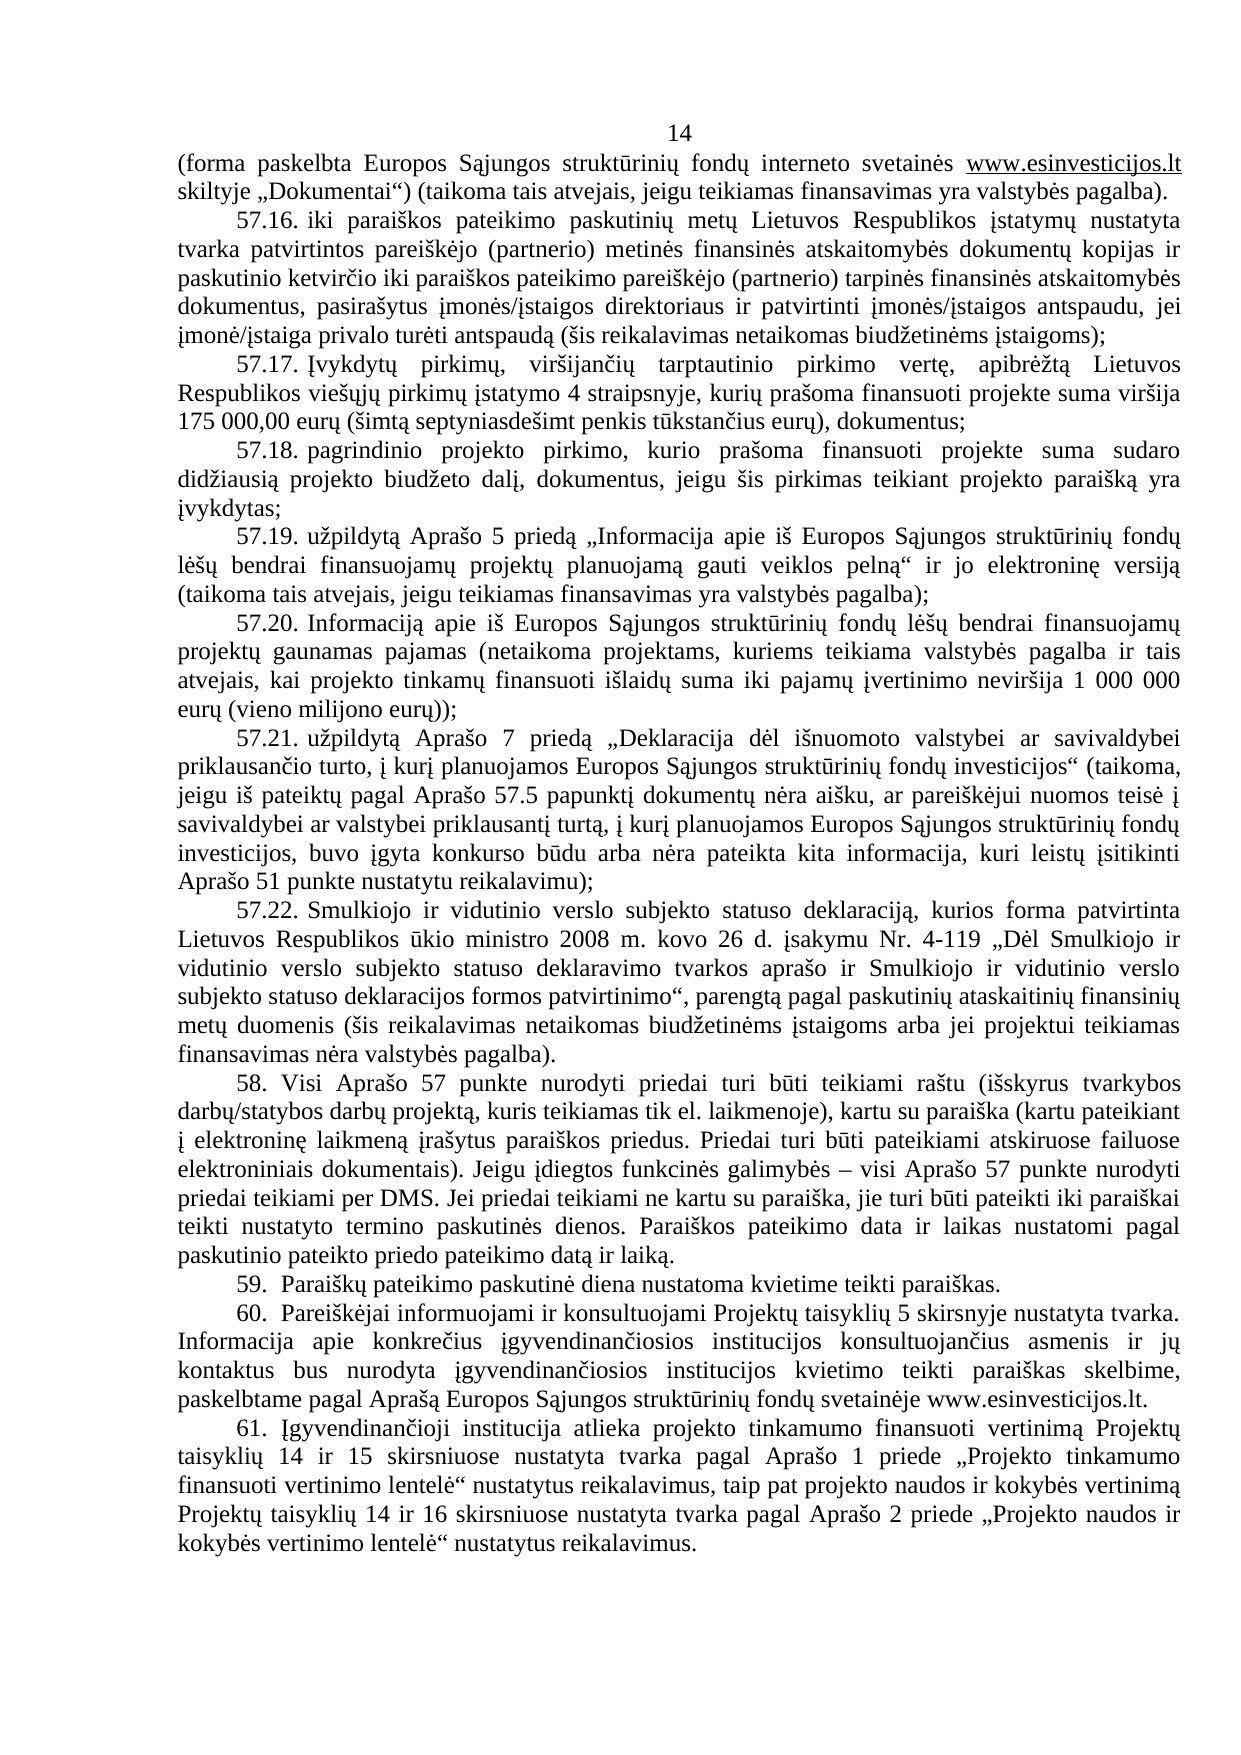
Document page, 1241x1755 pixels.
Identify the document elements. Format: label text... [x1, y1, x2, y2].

text 57.16. iki paraiškos pateikimo paskutinių metų Lietuvos Respublikos įstatymų nustatyta tvarka patvirtintos pareiškėjo (partnerio) metinės finansinės atskaitomybės dokumentų kopijas ir paskutinio ketvirčio iki paraiškos pateikimo pareiškėjo (partnerio) tarpinės finansinės atskaitomybės dokumentus, pasirašytus įmonės/įstaigos direktoriaus ir patvirtinti įmonės/įstaigos antspaudu, jei įmonė/įstaiga privalo turėti antspaudą (šis reikalavimas netaikomas biudžetinėms įstaigoms); [177, 205, 1181, 349]
text 57.21. užpildytą Aprašo 7 priedą „Deklaracija dėl išnuomoto valstybei ar savivaldybei priklausančio turto, į kurį planuojamos Europos Sąjungos struktūrinių fondų investicijos“ (taikoma, jeigu iš pateiktų pagal Aprašo 57.5 papunktį dokumentų nėra aišku, ar pareiškėjui nuomos teisė į savivaldybei ar valstybei priklausantį turtą, į kurį planuojamos Europos Sąjungos struktūrinių fondų investicijos, buvo įgyta konkurso būdu arba nėra pateikta kita informacija, kuri leistų įsitikinti Aprašo 51 punkte nustatytu reikalavimu); [177, 723, 1181, 895]
text 57.20. Informaciją apie iš Europos Sąjungos struktūrinių fondų lėšų bendrai finansuojamų projektų gaunamas pajamas (netaikoma projektams, kuriems teikiama valstybės pagalba ir tais atvejais, kai projekto tinkamų finansuoti išlaidų suma iki pajamų įvertinimo neviršija 1 000 000 eurų (vieno milijono eurų)); [177, 608, 1181, 723]
text 57.17. Įvykdytų pirkimų, viršijančių tarptautinio pirkimo vertę, apibrėžtą Lietuvos Respublikos viešųjų pirkimų įstatymo 4 straipsnyje, kurių prašoma finansuoti projekte suma viršija 175 000,00 eurų (šimtą septyniasdešimt penkis tūkstančius eurų), dokumentus; [177, 349, 1181, 435]
text 57.18. pagrindinio projekto pirkimo, kurio prašoma finansuoti projekte suma sudaro didžiausią projekto biudžeto dalį, dokumentus, jeigu šis pirkimas teikiant projekto paraišką yra įvykdytas; [177, 435, 1181, 521]
text (forma paskelbta Europos Sąjungos struktūrinių fondų interneto svetainės www.esinvesticijos.lt skiltyje „Dokumentai“) (taikoma tais atvejais, jeigu teikiamas finansavimas yra valstybės pagalba). [177, 148, 1181, 205]
text 58. Visi Aprašo 57 punkte nurodyti priedai turi būti teikiami raštu (išskyrus tvarkybos darbų/statybos darbų projektą, kuris teikiamas tik el. laikmenoje), kartu su paraiška (kartu pateikiant į elektroninę laikmeną įrašytus paraiškos priedus. Priedai turi būti pateikiami atskiruose failuose elektroniniais dokumentais). Jeigu įdiegtos funkcinės galimybės – visi Aprašo 57 punkte nurodyti priedai teikiami per DMS. Jei priedai teikiami ne kartu su paraiška, jie turi būti pateikti iki paraiškai teikti nustatyto termino paskutinės dienos. Paraiškos pateikimo data ir laikas nustatomi pagal paskutinio pateikto priedo pateikimo datą ir laiką. [177, 1068, 1181, 1269]
text 61. Įgyvendinančioji institucija atlieka projekto tinkamumo finansuoti vertinimą Projektų taisyklių 14 ir 15 skirsniuose nustatyta tvarka pagal Aprašo 1 priede „Projekto tinkamumo finansuoti vertinimo lentelė“ nustatytus reikalavimus, taip pat projekto naudos ir kokybės vertinimą Projektų taisyklių 14 ir 16 skirsniuose nustatyta tvarka pagal Aprašo 2 priede „Projekto naudos ir kokybės vertinimo lentelė“ nustatytus reikalavimus. [177, 1413, 1181, 1556]
text 60. Pareiškėjai informuojami ir konsultuojami Projektų taisyklių 5 skirsnyje nustatyta tvarka. Informacija apie konkrečius įgyvendinančiosios institucijos konsultuojančius asmenis ir jų kontaktus bus nurodyta įgyvendinančiosios institucijos kvietimo teikti paraiškas skelbime, paskelbtame pagal Aprašą Europos Sąjungos struktūrinių fondų svetainėje www.esinvesticijos.lt. [177, 1298, 1181, 1413]
text 57.22. Smulkiojo ir vidutinio verslo subjekto statuso deklaraciją, kurios forma patvirtinta Lietuvos Respublikos ūkio ministro 2008 m. kovo 26 d. įsakymu Nr. 4-119 „Dėl Smulkiojo ir vidutinio verslo subjekto statuso deklaravimo tvarkos aprašo ir Smulkiojo ir vidutinio verslo subjekto statuso deklaracijos formos patvirtinimo“, parengtą pagal paskutinių ataskaitinių finansinių metų duomenis (šis reikalavimas netaikomas biudžetinėms įstaigoms arba jei projektui teikiamas finansavimas nėra valstybės pagalba). [177, 895, 1181, 1068]
text 57.19. užpildytą Aprašo 5 priedą „Informacija apie iš Europos Sąjungos struktūrinių fondų lėšų bendrai finansuojamų projektų planuojamą gauti veiklos pelną“ ir jo elektroninę versiją (taikoma tais atvejais, jeigu teikiamas finansavimas yra valstybės pagalba); [177, 521, 1181, 608]
text 59. Paraiškų pateikimo paskutinė diena nustatoma kvietime teikti paraiškas. [177, 1269, 1181, 1298]
